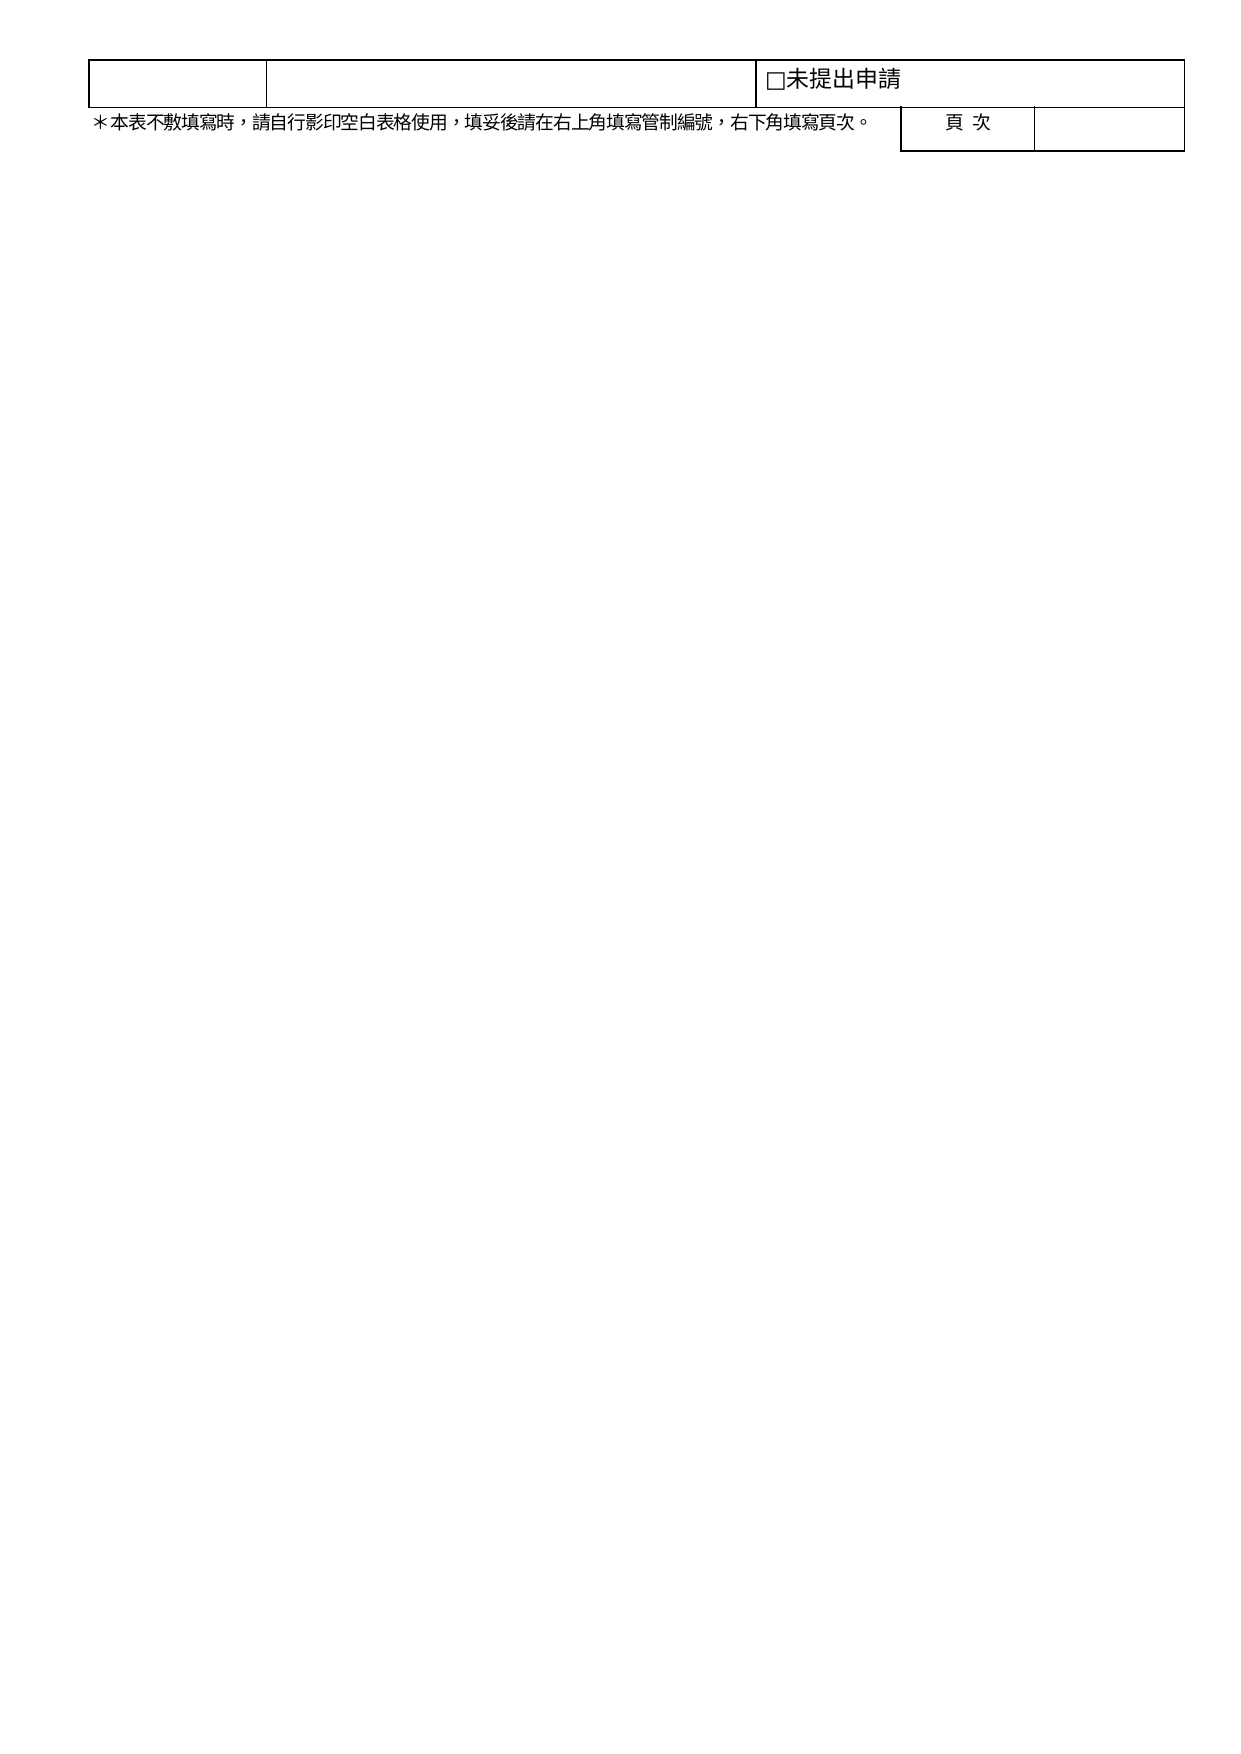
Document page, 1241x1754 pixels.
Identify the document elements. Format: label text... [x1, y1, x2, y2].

table_cell ＊本表不敷填寫時，請自行影印空白表格使用，填妥後請在右上角填寫管制編號，右下角填寫頁次。 [89, 108, 900, 150]
table_cell [267, 61, 755, 106]
table_cell □未提出申請 [757, 61, 1184, 106]
table_cell [90, 61, 266, 106]
table_cell 頁 次 [902, 108, 1034, 150]
table_cell [1035, 108, 1184, 150]
